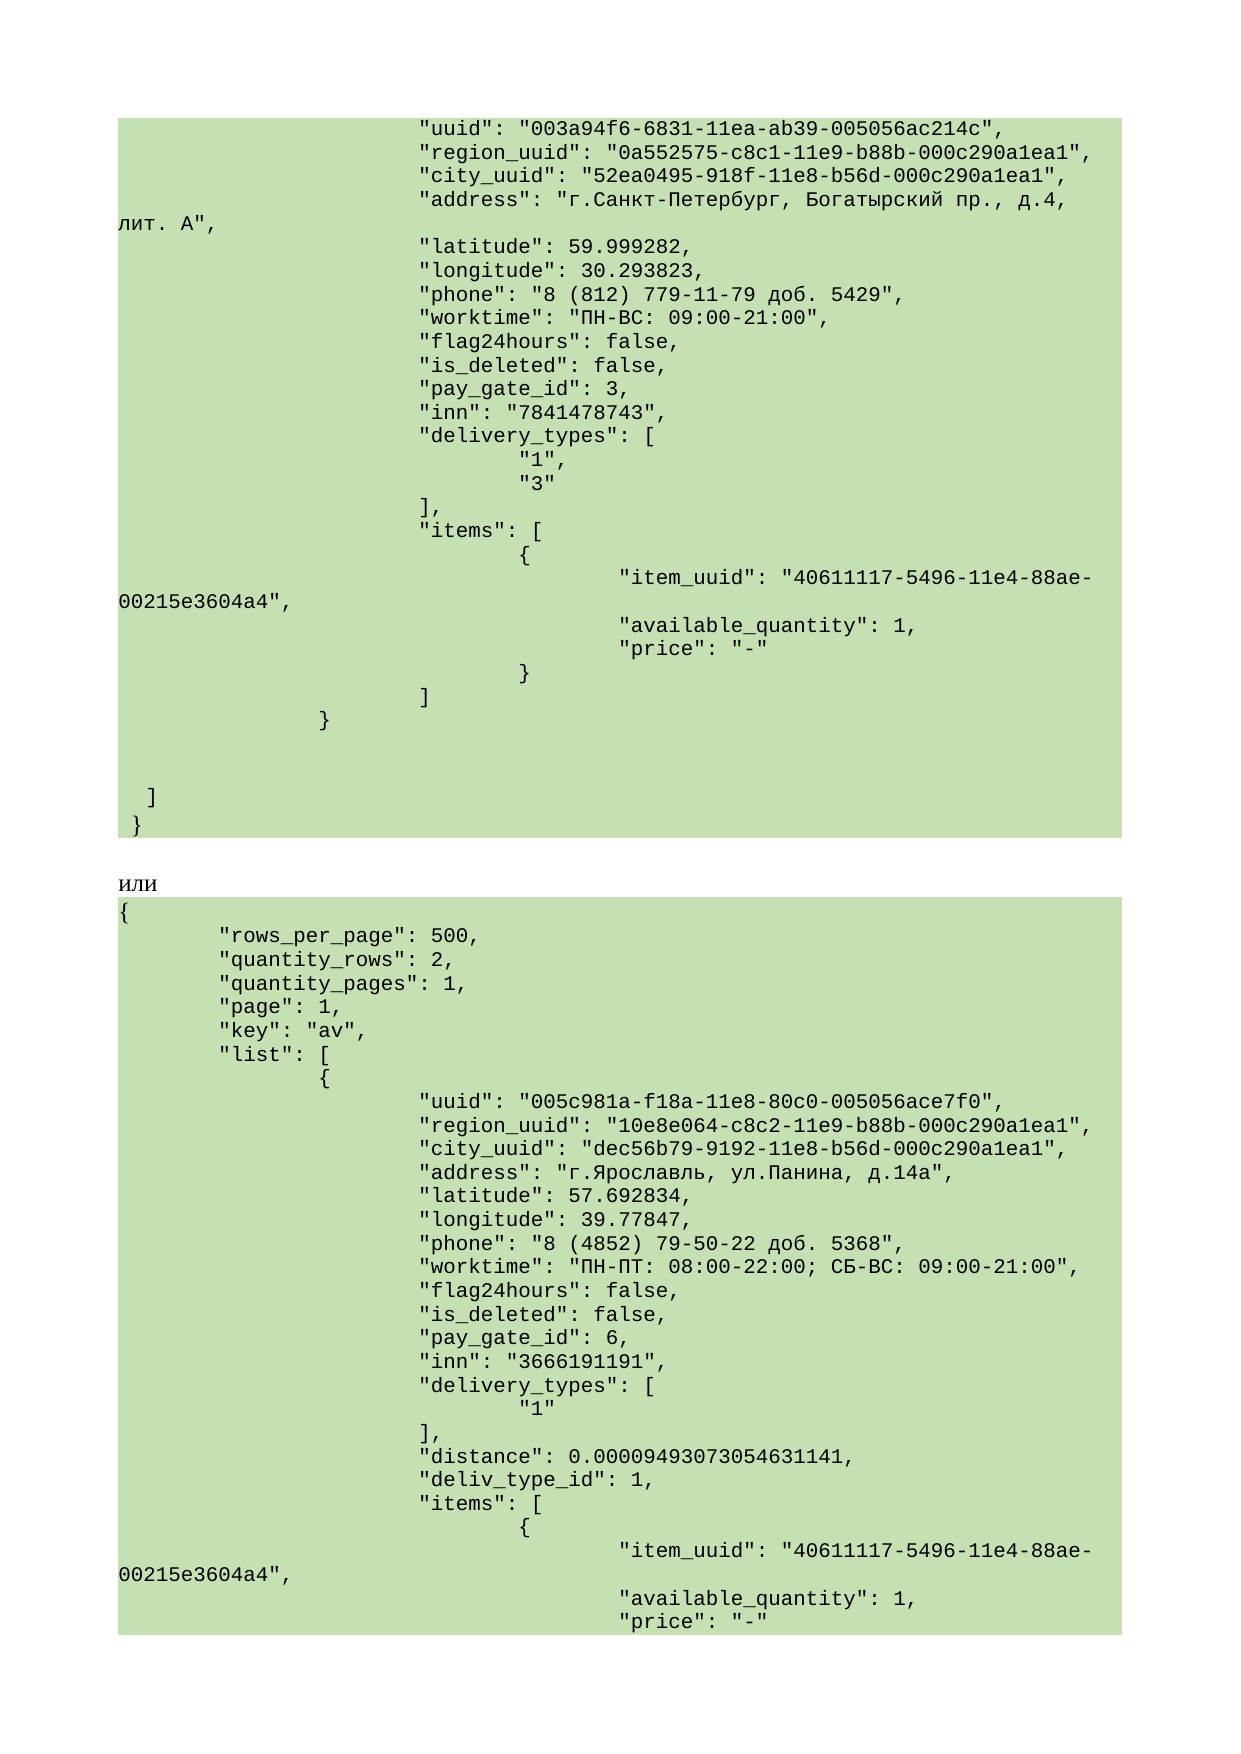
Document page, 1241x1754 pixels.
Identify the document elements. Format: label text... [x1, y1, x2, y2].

text "worktime": "ПН-ПТ: 08:00-22:00; СБ-ВС: 09:00-21:00", [118, 1256, 1122, 1280]
text "item_uuid": "40611117-5496-11e4-88ae-00215e3604a4", [118, 567, 1122, 615]
text "latitude": 59.999282, [118, 236, 1122, 260]
text "city_uuid": "dec56b79-9192-11e8-b56d-000c290a1ea1", [118, 1138, 1122, 1162]
text "phone": "8 (812) 779-11-79 доб. 5429", [118, 284, 1122, 307]
text "pay_gate_id": 6, [118, 1327, 1122, 1351]
text "region_uuid": "10e8e064-c8c2-11e9-b88b-000c290a1ea1", [118, 1114, 1122, 1138]
text "longitude": 30.293823, [118, 260, 1122, 284]
text "address": "г.Санкт-Петербург, Богатырский пр., д.4, лит. А", [118, 189, 1122, 236]
text "key": "av", [118, 1020, 1122, 1044]
text "price": "-" [118, 638, 1122, 662]
text "item_uuid": "40611117-5496-11e4-88ae-00215e3604a4", [118, 1540, 1122, 1587]
text "inn": "3666191191", [118, 1351, 1122, 1375]
text "latitude": 57.692834, [118, 1186, 1122, 1209]
text "rows_per_page": 500, [118, 925, 1122, 949]
text ] [118, 686, 1122, 709]
text "inn": "7841478743", [118, 402, 1122, 426]
text } [118, 662, 1122, 686]
text { [118, 544, 1122, 567]
text { [118, 1517, 1122, 1540]
text "phone": "8 (4852) 79-50-22 доб. 5368", [118, 1233, 1122, 1256]
text "items": [ [118, 520, 1122, 544]
text "quantity_pages": 1, [118, 973, 1122, 996]
text "flag24hours": false, [118, 1280, 1122, 1304]
text "quantity_rows": 2, [118, 949, 1122, 973]
text "is_deleted": false, [118, 354, 1122, 378]
text ], [118, 1422, 1122, 1446]
text "longitude": 39.77847, [118, 1209, 1122, 1233]
text "available_quantity": 1, [118, 1587, 1122, 1611]
text "address": "г.Ярославль, ул.Панина, д.14а", [118, 1162, 1122, 1186]
text } [118, 810, 1122, 838]
text "delivery_types": [ [118, 1375, 1122, 1398]
text "page": 1, [118, 996, 1122, 1020]
text "distance": 0.00009493073054631141, [118, 1446, 1122, 1469]
text "1" [118, 1398, 1122, 1422]
text или [118, 868, 1122, 897]
text ] [118, 786, 1122, 810]
text "items": [ [118, 1493, 1122, 1517]
text "uuid": "005c981a-f18a-11e8-80c0-005056ace7f0", [118, 1091, 1122, 1114]
text "deliv_type_id": 1, [118, 1469, 1122, 1493]
text "worktime": "ПН-ВС: 09:00-21:00", [118, 307, 1122, 331]
text { [118, 1067, 1122, 1091]
text "available_quantity": 1, [118, 615, 1122, 638]
text "3" [118, 473, 1122, 496]
text } [118, 709, 1122, 733]
text "region_uuid": "0a552575-c8c1-11e9-b88b-000c290a1ea1", [118, 142, 1122, 165]
text "is_deleted": false, [118, 1304, 1122, 1327]
text "price": "-" [118, 1611, 1122, 1635]
text "pay_gate_id": 3, [118, 378, 1122, 402]
text "1", [118, 449, 1122, 473]
text "delivery_types": [ [118, 426, 1122, 449]
text "flag24hours": false, [118, 331, 1122, 354]
text "uuid": "003a94f6-6831-11ea-ab39-005056ac214c", [118, 118, 1122, 142]
text { [118, 897, 1122, 925]
text "list": [ [118, 1044, 1122, 1067]
text "city_uuid": "52ea0495-918f-11e8-b56d-000c290a1ea1", [118, 165, 1122, 189]
text ], [118, 496, 1122, 520]
